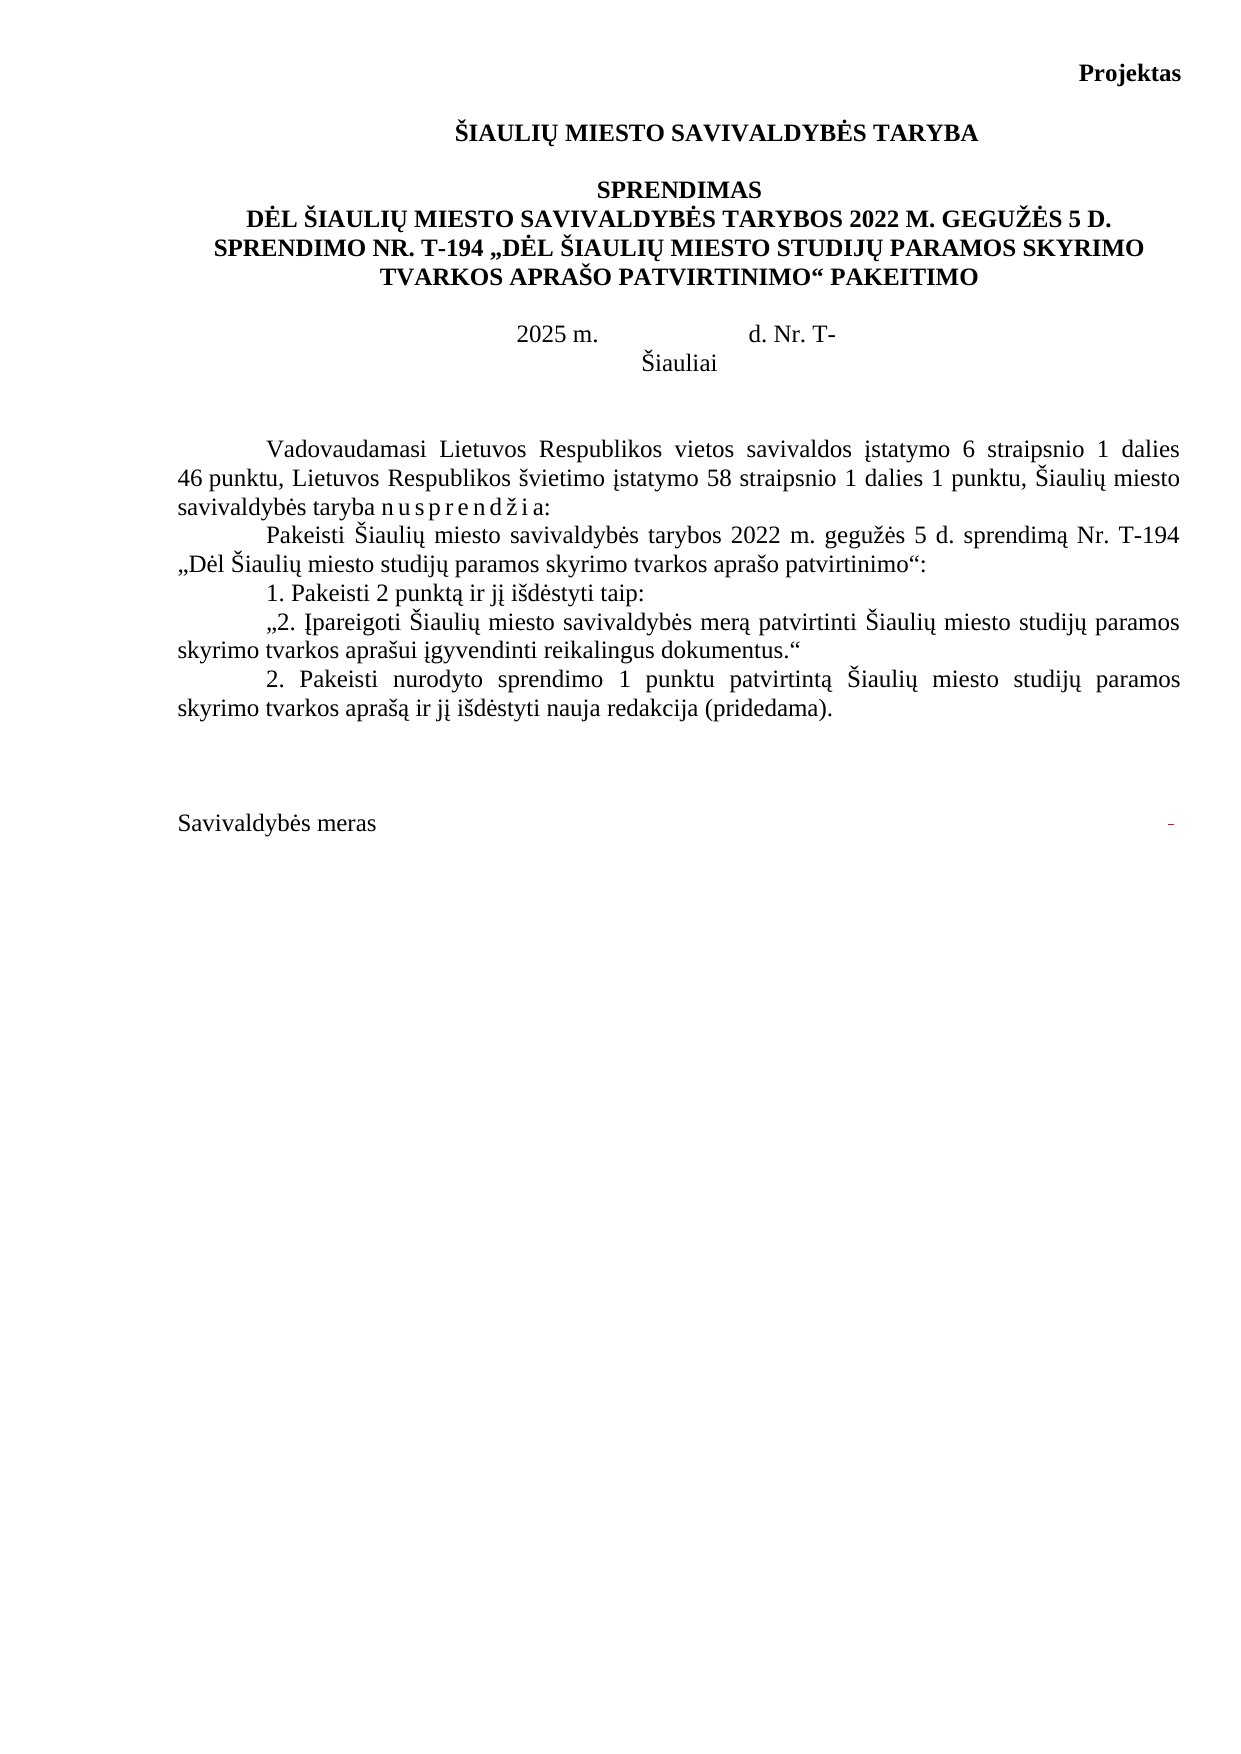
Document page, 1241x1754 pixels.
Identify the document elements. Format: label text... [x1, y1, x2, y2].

subtitle „2. Įpareigoti Šiaulių miesto savivaldybės merą patvirtinti Šiaulių miesto studijų paramos skyrimo tvarkos aprašui įgyvendinti reikalingus dokumentus.“ [177, 607, 1181, 664]
text Savivaldybės meras [177, 808, 1181, 837]
text SPRENDIMAS [177, 176, 1181, 204]
text 2025 m. d. Nr. T- [177, 319, 1181, 348]
text Šiauliai [177, 348, 1181, 377]
text Vadovaudamasi Lietuvos Respublikos vietos savivaldos įstatymo 6 straipsnio 1 dalies 46 punktu, Lietuvos Respublikos švietimo įstatymo 58 straipsnio 1 dalies 1 punktu, Šiaulių miesto savivaldybės taryba nusprendžia: [177, 434, 1181, 521]
subtitle ŠIAULIŲ MIESTO SAVIVALDYBĖS TARYBA [177, 118, 1181, 147]
text DĖL ŠIAULIŲ MIESTO SAVIVALDYBĖS TARYBOS 2022 M. GEGUŽĖS 5 D. SPRENDIMO NR. T-194 „DĖL ŠIAULIŲ MIESTO STUDIJŲ PARAMOS SKYRIMO TVARKOS APRAŠO PATVIRTINIMO“ PAKEITIMO [177, 204, 1181, 291]
text 1. Pakeisti 2 punktą ir jį išdėstyti taip: [177, 578, 1181, 607]
text Pakeisti Šiaulių miesto savivaldybės tarybos 2022 m. gegužės 5 d. sprendimą Nr. T-194 „Dėl Šiaulių miesto studijų paramos skyrimo tvarkos aprašo patvirtinimo“: [177, 521, 1181, 578]
text 2. Pakeisti nurodyto sprendimo 1 punktu patvirtintą Šiaulių miesto studijų paramos skyrimo tvarkos aprašą ir jį išdėstyti nauja redakcija (pridedama). [177, 664, 1181, 722]
